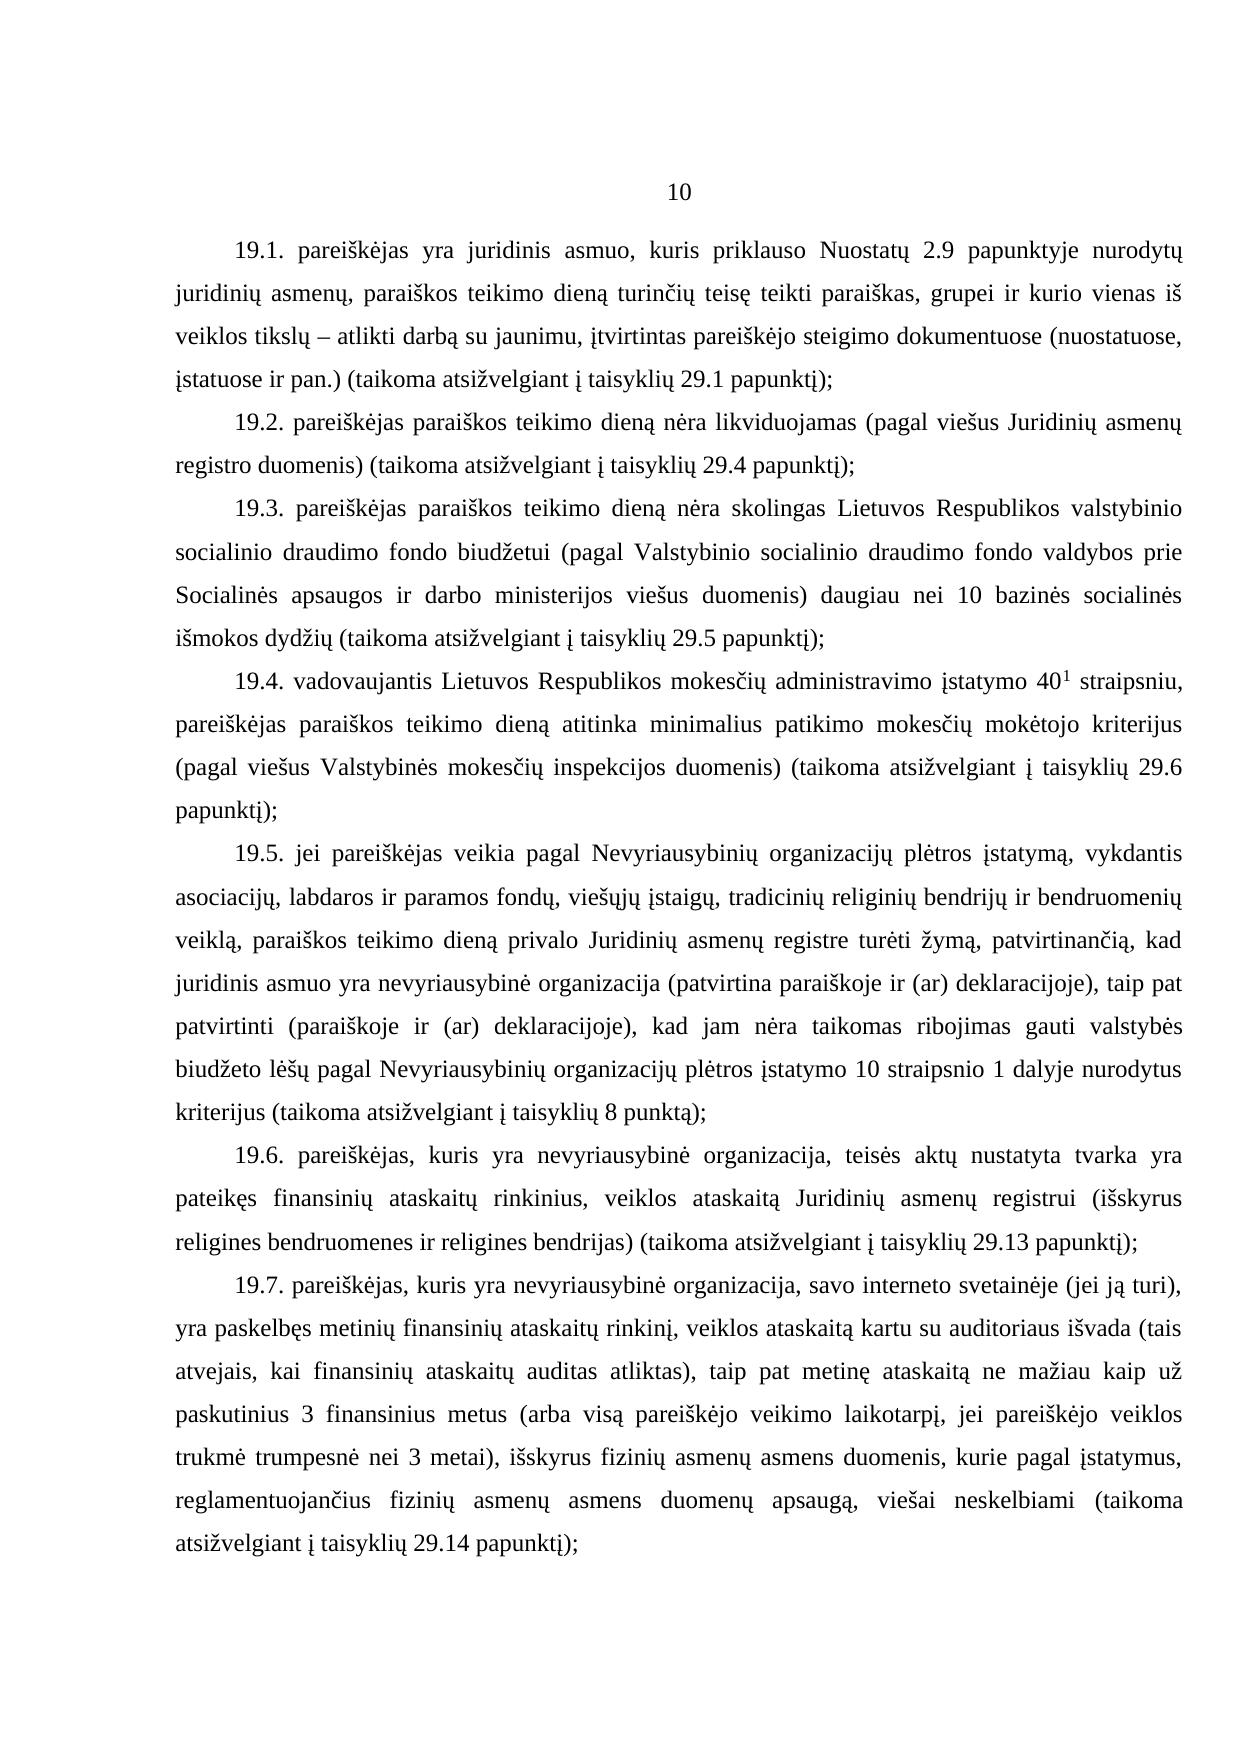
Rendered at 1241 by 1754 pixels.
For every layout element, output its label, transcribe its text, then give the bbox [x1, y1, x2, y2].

text 19.1. pareiškėjas yra juridinis asmuo, kuris priklauso Nuostatų 2.9 papunktyje nurodytų juridinių asmenų, paraiškos teikimo dieną turinčių teisę teikti paraiškas, grupei ir kurio vienas iš veiklos tikslų – atlikti darbą su jaunimu, įtvirtintas pareiškėjo steigimo dokumentuose (nuostatuose, įstatuose ir pan.) (taikoma atsižvelgiant į taisyklių 29.1 papunktį); [175, 235, 1183, 393]
text 19.7. pareiškėjas, kuris yra nevyriausybinė organizacija, savo interneto svetainėje (jei ją turi), yra paskelbęs metinių finansinių ataskaitų rinkinį, veiklos ataskaitą kartu su auditoriaus išvada (tais atvejais, kai finansinių ataskaitų auditas atliktas), taip pat metinę ataskaitą ne mažiau kaip už paskutinius 3 finansinius metus (arba visą pareiškėjo veikimo laikotarpį, jei pareiškėjo veiklos trukmė trumpesnė nei 3 metai), išskyrus fizinių asmenų asmens duomenis, kurie pagal įstatymus, reglamentuojančius fizinių asmenų asmens duomenų apsaugą, viešai neskelbiami (taikoma atsižvelgiant į taisyklių 29.14 papunktį); [175, 1270, 1183, 1557]
text 19.2. pareiškėjas paraiškos teikimo dieną nėra likviduojamas (pagal viešus Juridinių asmenų registro duomenis) (taikoma atsižvelgiant į taisyklių 29.4 papunktį); [175, 407, 1183, 479]
text 19.4. vadovaujantis Lietuvos Respublikos mokesčių administravimo įstatymo 401 straipsniu, pareiškėjas paraiškos teikimo dieną atitinka minimalius patikimo mokesčių mokėtojo kriterijus (pagal viešus Valstybinės mokesčių inspekcijos duomenis) (taikoma atsižvelgiant į taisyklių 29.6 papunktį); [175, 666, 1183, 824]
text 19.5. jei pareiškėjas veikia pagal Nevyriausybinių organizacijų plėtros įstatymą, vykdantis asociacijų, labdaros ir paramos fondų, viešųjų įstaigų, tradicinių religinių bendrijų ir bendruomenių veiklą, paraiškos teikimo dieną privalo Juridinių asmenų registre turėti žymą, patvirtinančią, kad juridinis asmuo yra nevyriausybinė organizacija (patvirtina paraiškoje ir (ar) deklaracijoje), taip pat patvirtinti (paraiškoje ir (ar) deklaracijoje), kad jam nėra taikomas ribojimas gauti valstybės biudžeto lėšų pagal Nevyriausybinių organizacijų plėtros įstatymo 10 straipsnio 1 dalyje nurodytus kriterijus (taikoma atsižvelgiant į taisyklių 8 punktą); [175, 838, 1183, 1126]
text 19.6. pareiškėjas, kuris yra nevyriausybinė organizacija, teisės aktų nustatyta tvarka yra pateikęs finansinių ataskaitų rinkinius, veiklos ataskaitą Juridinių asmenų registrui (išskyrus religines bendruomenes ir religines bendrijas) (taikoma atsižvelgiant į taisyklių 29.13 papunktį); [175, 1140, 1183, 1255]
text 19.3. pareiškėjas paraiškos teikimo dieną nėra skolingas Lietuvos Respublikos valstybinio socialinio draudimo fondo biudžetui (pagal Valstybinio socialinio draudimo fondo valdybos prie Socialinės apsaugos ir darbo ministerijos viešus duomenis) daugiau nei 10 bazinės socialinės išmokos dydžių (taikoma atsižvelgiant į taisyklių 29.5 papunktį); [175, 493, 1183, 652]
